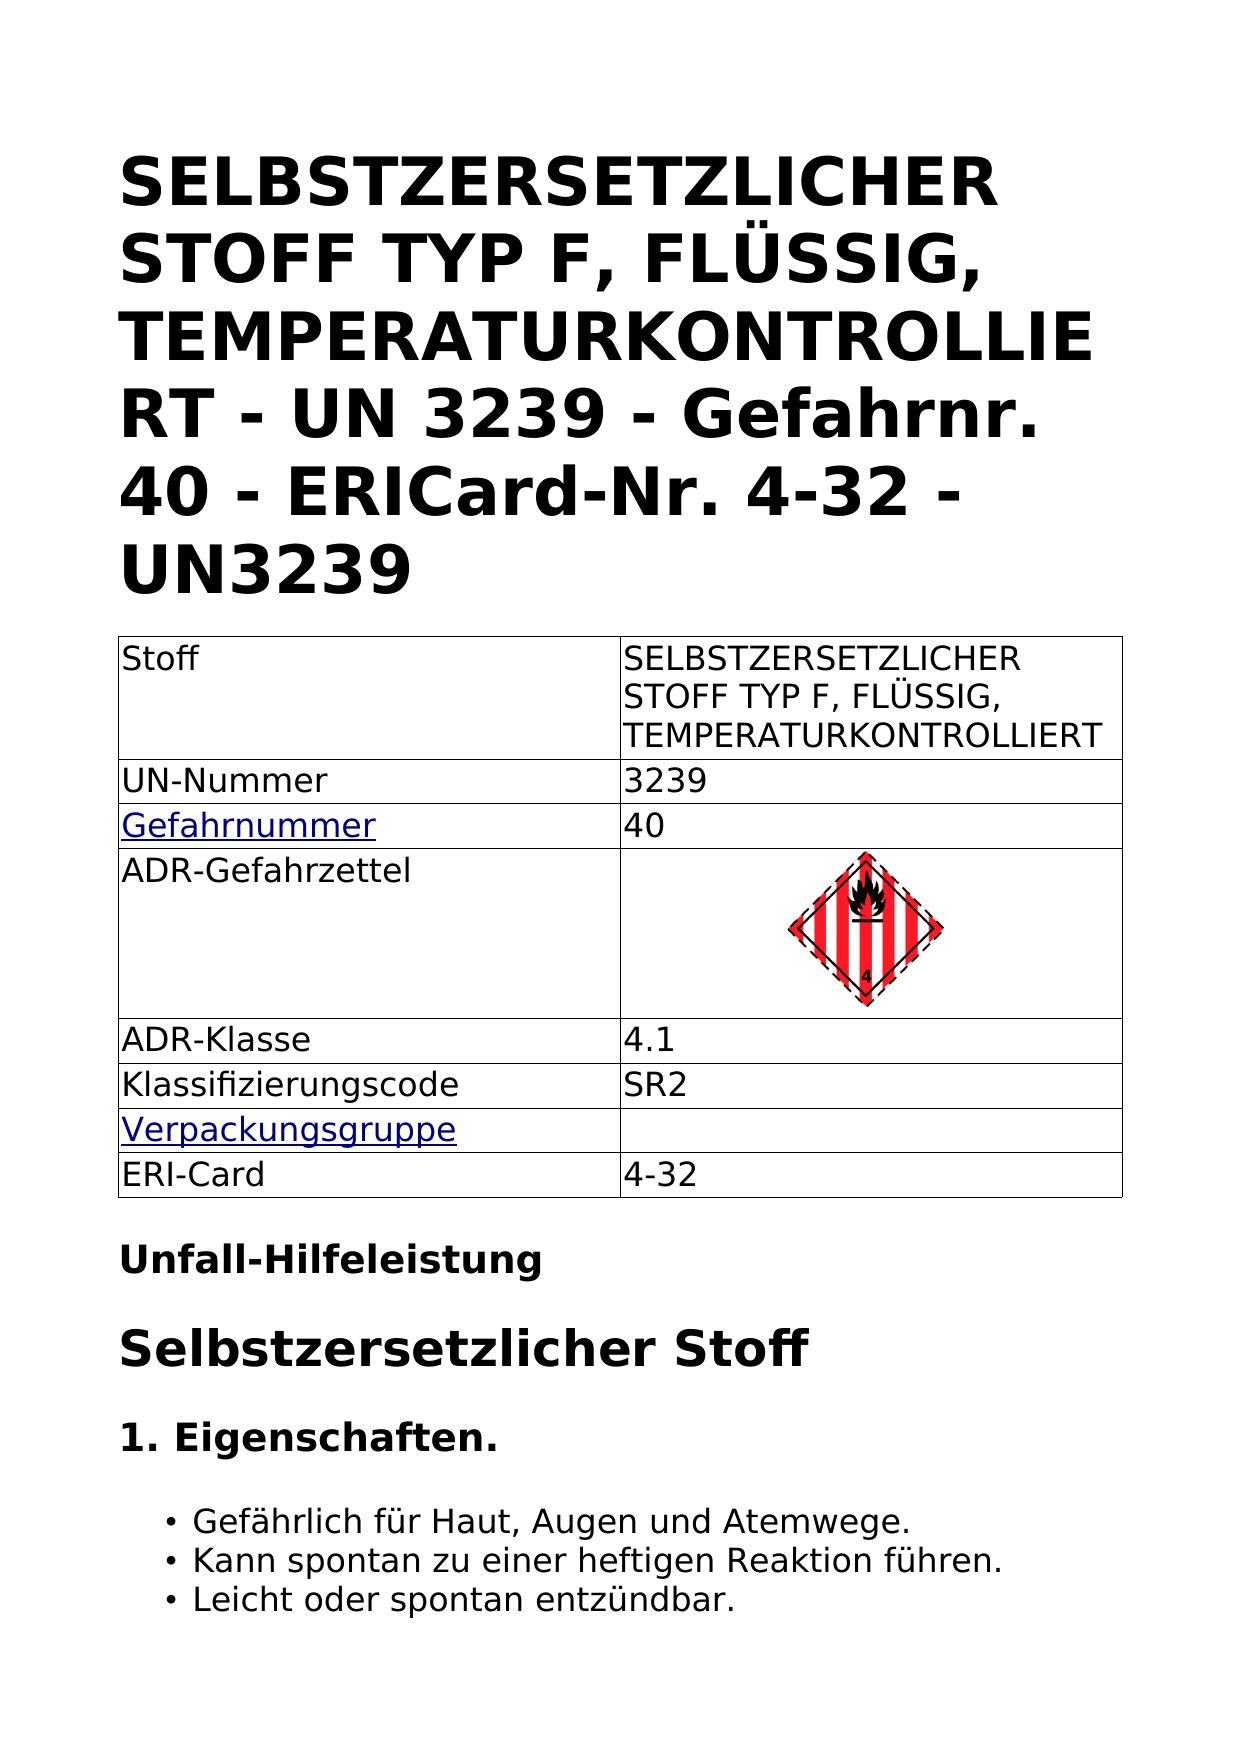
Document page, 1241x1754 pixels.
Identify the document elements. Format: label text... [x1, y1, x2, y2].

subtitle SELBSTZERSETZLICHER STOFF TYP F, FLÜSSIG, TEMPERATURKONTROLLIERT - UN 3239 - Gefahrnr. 40 - ERICard-Nr. 4-32 - UN3239 [118, 143, 1122, 609]
table_cell 4.1 [621, 1019, 1122, 1063]
subtitle 1. Eigenschaften. [118, 1415, 1122, 1461]
table_cell Gefahrnummer [119, 804, 620, 848]
table_cell [621, 849, 1122, 1018]
table_cell 4-32 [621, 1153, 1122, 1197]
table_cell Klassifizierungscode [119, 1064, 620, 1107]
list Kann spontan zu einer heftigen Reaktion führen. [177, 1541, 1122, 1580]
table_cell Verpackungsgruppe [119, 1109, 620, 1152]
subtitle Unfall-Hilfeleistung [118, 1237, 1122, 1282]
list Leicht oder spontan entzündbar. [177, 1580, 1122, 1619]
table_cell ERI-Card [119, 1153, 620, 1197]
table_header Stoff [119, 637, 620, 758]
list Gefährlich für Haut, Augen und Atemwege. [177, 1503, 1122, 1541]
table_cell SR2 [621, 1064, 1122, 1107]
table_cell UN-Nummer [119, 760, 620, 803]
table_cell [621, 1109, 1122, 1152]
table_header SELBSTZERSETZLICHER STOFF TYP F, FLÜSSIG, TEMPERATURKONTROLLIERT [621, 637, 1122, 758]
table_cell 40 [621, 804, 1122, 848]
table_cell ADR-Klasse [119, 1019, 620, 1063]
subtitle Selbstzersetzlicher Stoff [118, 1320, 1122, 1378]
table_cell 3239 [621, 760, 1122, 803]
table_cell ADR-Gefahrzettel [119, 849, 620, 1018]
picture [787, 851, 944, 1007]
